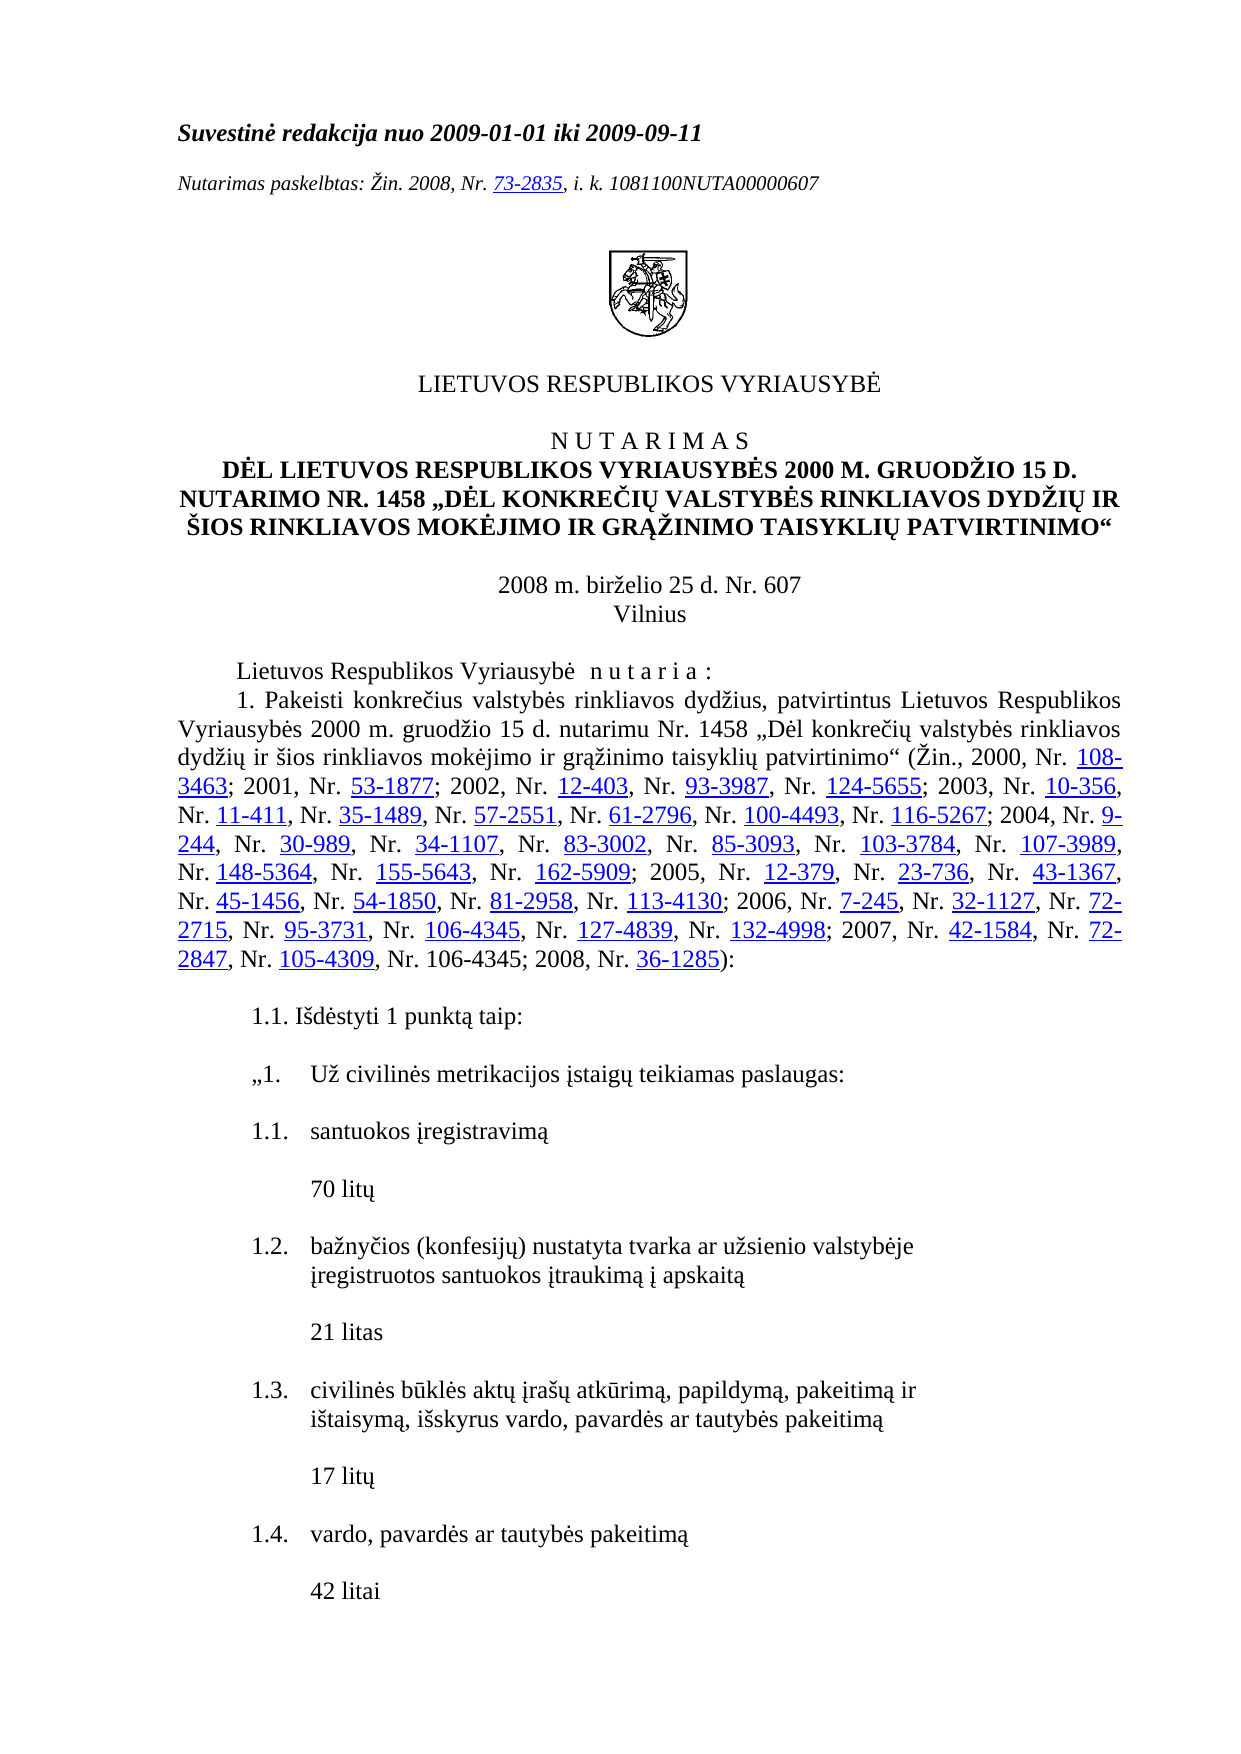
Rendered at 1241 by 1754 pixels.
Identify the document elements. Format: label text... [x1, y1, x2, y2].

text Vilnius [177, 599, 1122, 627]
text 1. Pakeisti konkrečius valstybės rinkliavos dydžius, patvirtintus Lietuvos Respublikos Vyriausybės 2000 m. gruodžio 15 d. nutarimu Nr. 1458 „Dėl konkrečių valstybės rinkliavos dydžių ir šios rinkliavos mokėjimo ir grąžinimo taisyklių patvirtinimo“ (Žin., 2000, Nr. 108-3463; 2001, Nr. 53-1877; 2002, Nr. 12-403, Nr. 93-3987, Nr. 124-5655; 2003, Nr. 10-356, Nr. 11-411, Nr. 35-1489, Nr. 57-2551, Nr. 61-2796, Nr. 100-4493, Nr. 116-5267; 2004, Nr. 9-244, Nr. 30-989, Nr. 34-1107, Nr. 83-3002, Nr. 85-3093, Nr. 103-3784, Nr. 107-3989, Nr. 148-5364, Nr. 155-5643, Nr. 162-5909; 2005, Nr. 12-379, Nr. 23-736, Nr. 43-1367, Nr. 45-1456, Nr. 54-1850, Nr. 81-2958, Nr. 113-4130; 2006, Nr. 7-245, Nr. 32-1127, Nr. 72-2715, Nr. 95-3731, Nr. 106-4345, Nr. 127-4839, Nr. 132-4998; 2007, Nr. 42-1584, Nr. 72-2847, Nr. 105-4309, Nr. 106-4345; 2008, Nr. 36-1285): [177, 685, 1122, 972]
text 1.3. civilinės būklės aktų įrašų atkūrimą, papildymą, pakeitimą ir ištaisymą, išskyrus vardo, pavardės ar tautybės pakeitimą 17 litų [251, 1375, 924, 1490]
text 1.1. santuokos įregistravimą 70 litų [251, 1116, 924, 1202]
text NUTARIMAS [177, 426, 1122, 455]
text 1.2. bažnyčios (konfesijų) nustatyta tvarka ar užsienio valstybėje įregistruotos santuokos įtraukimą į apskaitą 21 litas [251, 1231, 924, 1346]
text 1.1. Išdėstyti 1 punktą taip: [251, 1001, 924, 1030]
text „1. Už civilinės metrikacijos įstaigų teikiamas paslaugas: [251, 1059, 924, 1087]
text Lietuvos Respublikos Vyriausybė nutaria: [177, 656, 1122, 685]
text Lietuvos Respublikos Vyriausybė [177, 369, 1122, 397]
text Nutarimas paskelbtas: Žin. 2008, Nr. 73-2835, i. k. 1081100NUTA00000607 [177, 171, 1122, 195]
text DĖL LIETUVOS RESPUBLIKOS VYRIAUSYBĖS 2000 M. GRUODŽIO 15 D. NUTARIMO NR. 1458 „DĖL KONKREČIŲ VALSTYBĖS RINKLIAVOS DYDŽIŲ IR ŠIOS RINKLIAVOS MOKĖJIMO IR GRĄŽINIMO TAISYKLIŲ PATVIRTINIMO“ [177, 455, 1122, 541]
text 1.4. vardo, pavardės ar tautybės pakeitimą 42 litai [251, 1519, 924, 1605]
text Suvestinė redakcija nuo 2009-01-01 iki 2009-09-11 [177, 118, 1122, 147]
text 2008 m. birželio 25 d. Nr. 607 [177, 570, 1122, 599]
